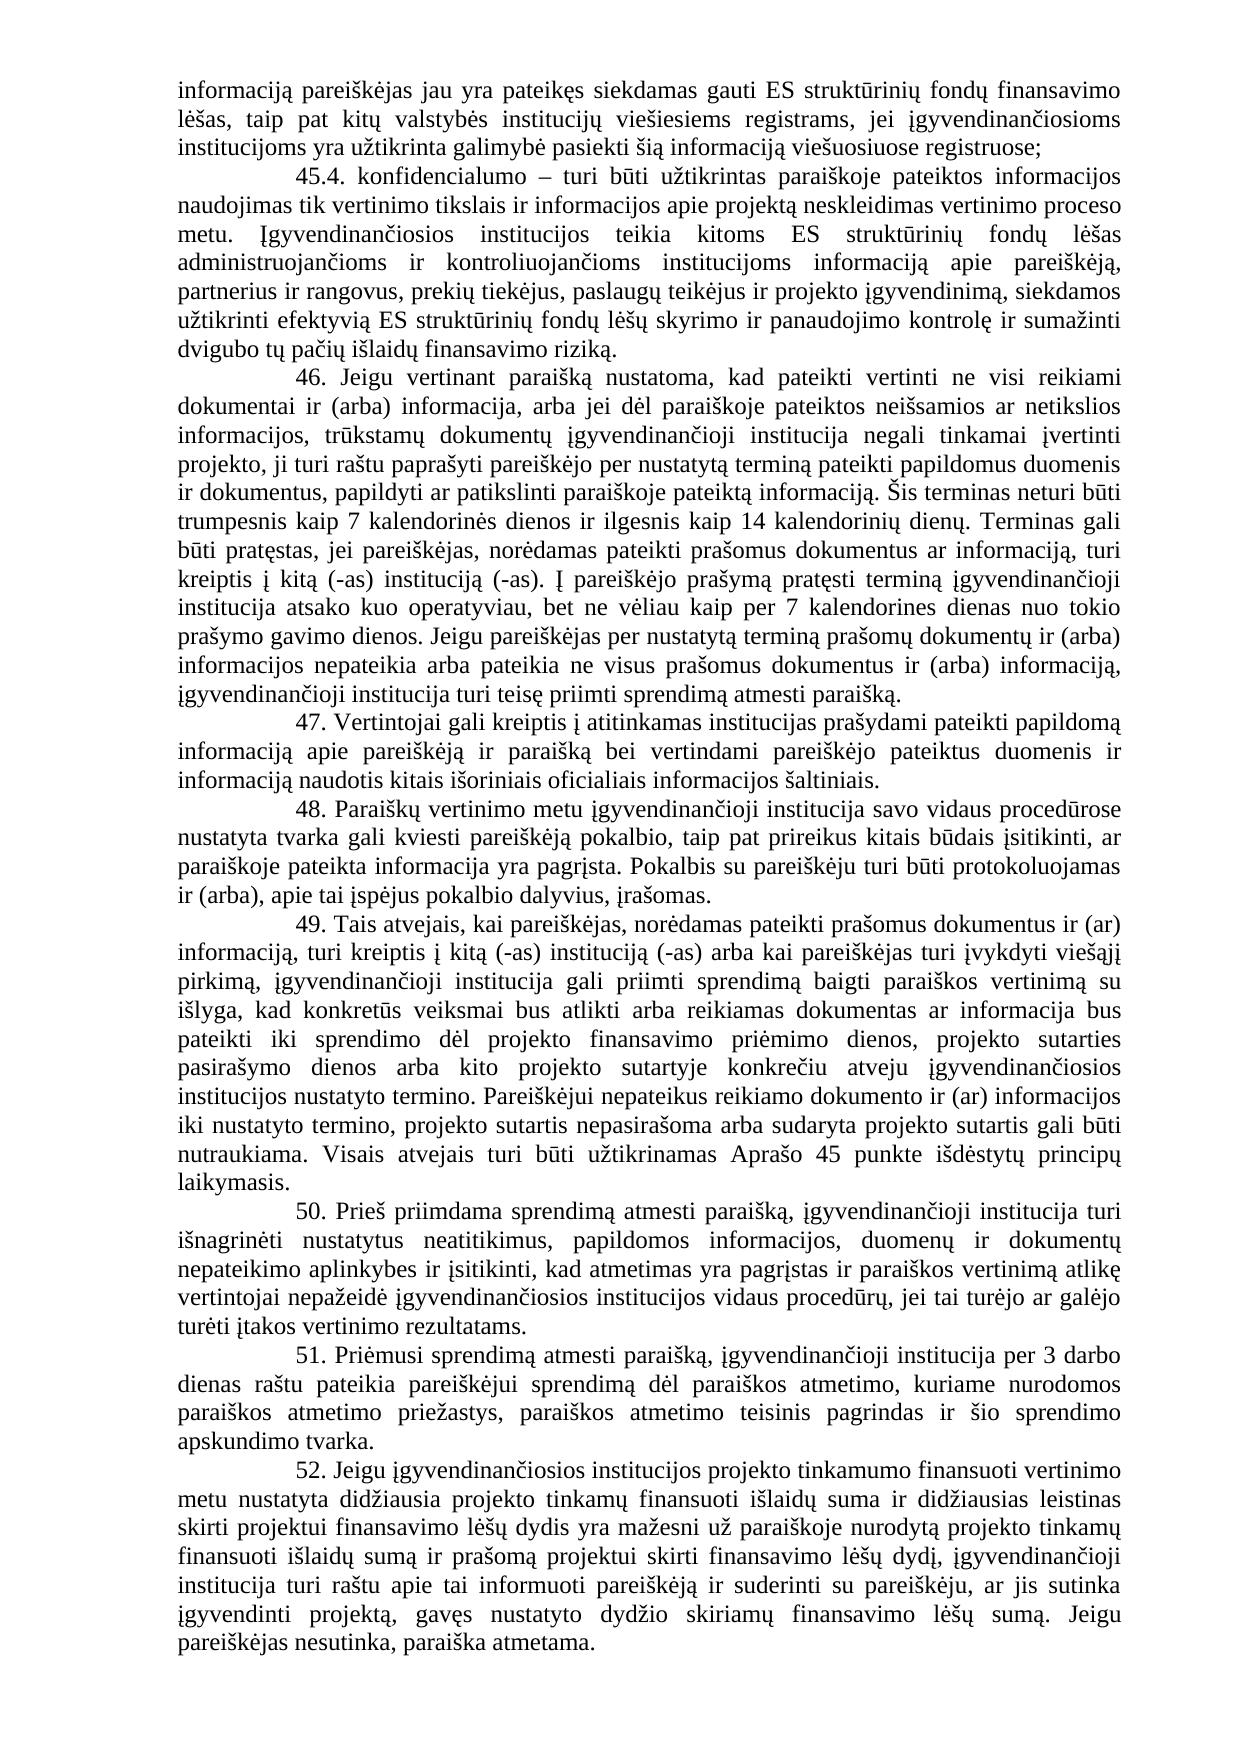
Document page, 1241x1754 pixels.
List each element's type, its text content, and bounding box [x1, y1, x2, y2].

text 48. Paraiškų vertinimo metu įgyvendinančioji institucija savo vidaus procedūrose nustatyta tvarka gali kviesti pareiškėją pokalbio, taip pat prireikus kitais būdais įsitikinti, ar paraiškoje pateikta informacija yra pagrįsta. Pokalbis su pareiškėju turi būti protokoluojamas ir (arba), apie tai įspėjus pokalbio dalyvius, įrašomas. [177, 794, 1122, 909]
text 51. Priėmusi sprendimą atmesti paraišką, įgyvendinančioji institucija per 3 darbo dienas raštu pateikia pareiškėjui sprendimą dėl paraiškos atmetimo, kuriame nurodomos paraiškos atmetimo priežastys, paraiškos atmetimo teisinis pagrindas ir šio sprendimo apskundimo tvarka. [177, 1340, 1122, 1455]
text 46. Jeigu vertinant paraišką nustatoma, kad pateikti vertinti ne visi reikiami dokumentai ir (arba) informacija, arba jei dėl paraiškoje pateiktos neišsamios ar netikslios informacijos, trūkstamų dokumentų įgyvendinančioji institucija negali tinkamai įvertinti projekto, ji turi raštu paprašyti pareiškėjo per nustatytą terminą pateikti papildomus duomenis ir dokumentus, papildyti ar patikslinti paraiškoje pateiktą informaciją. Šis terminas neturi būti trumpesnis kaip 7 kalendorinės dienos ir ilgesnis kaip 14 kalendorinių dienų. Terminas gali būti pratęstas, jei pareiškėjas, norėdamas pateikti prašomus dokumentus ar informaciją, turi kreiptis į kitą (-as) instituciją (-as). Į pareiškėjo prašymą pratęsti terminą įgyvendinančioji institucija atsako kuo operatyviau, bet ne vėliau kaip per 7 kalendorines dienas nuo tokio prašymo gavimo dienos. Jeigu pareiškėjas per nustatytą terminą prašomų dokumentų ir (arba) informacijos nepateikia arba pateikia ne visus prašomus dokumentus ir (arba) informaciją, įgyvendinančioji institucija turi teisę priimti sprendimą atmesti paraišką. [177, 362, 1122, 707]
text 45.4. konfidencialumo – turi būti užtikrintas paraiškoje pateiktos informacijos naudojimas tik vertinimo tikslais ir informacijos apie projektą neskleidimas vertinimo proceso metu. Įgyvendinančiosios institucijos teikia kitoms ES struktūrinių fondų lėšas administruojančioms ir kontroliuojančioms institucijoms informaciją apie pareiškėją, partnerius ir rangovus, prekių tiekėjus, paslaugų teikėjus ir projekto įgyvendinimą, siekdamos užtikrinti efektyvią ES struktūrinių fondų lėšų skyrimo ir panaudojimo kontrolę ir sumažinti dvigubo tų pačių išlaidų finansavimo riziką. [177, 161, 1122, 362]
text informaciją pareiškėjas jau yra pateikęs siekdamas gauti ES struktūrinių fondų finansavimo lėšas, taip pat kitų valstybės institucijų viešiesiems registrams, jei įgyvendinančiosioms institucijoms yra užtikrinta galimybė pasiekti šią informaciją viešuosiuose registruose; [177, 75, 1122, 161]
text 50. Prieš priimdama sprendimą atmesti paraišką, įgyvendinančioji institucija turi išnagrinėti nustatytus neatitikimus, papildomos informacijos, duomenų ir dokumentų nepateikimo aplinkybes ir įsitikinti, kad atmetimas yra pagrįstas ir paraiškos vertinimą atlikę vertintojai nepažeidė įgyvendinančiosios institucijos vidaus procedūrų, jei tai turėjo ar galėjo turėti įtakos vertinimo rezultatams. [177, 1196, 1122, 1340]
text 49. Tais atvejais, kai pareiškėjas, norėdamas pateikti prašomus dokumentus ir (ar) informaciją, turi kreiptis į kitą (-as) instituciją (-as) arba kai pareiškėjas turi įvykdyti viešąjį pirkimą, įgyvendinančioji institucija gali priimti sprendimą baigti paraiškos vertinimą su išlyga, kad konkretūs veiksmai bus atlikti arba reikiamas dokumentas ar informacija bus pateikti iki sprendimo dėl projekto finansavimo priėmimo dienos, projekto sutarties pasirašymo dienos arba kito projekto sutartyje konkrečiu atveju įgyvendinančiosios institucijos nustatyto termino. Pareiškėjui nepateikus reikiamo dokumento ir (ar) informacijos iki nustatyto termino, projekto sutartis nepasirašoma arba sudaryta projekto sutartis gali būti nutraukiama. Visais atvejais turi būti užtikrinamas Aprašo 45 punkte išdėstytų principų laikymasis. [177, 909, 1122, 1196]
text 47. Vertintojai gali kreiptis į atitinkamas institucijas prašydami pateikti papildomą informaciją apie pareiškėją ir paraišką bei vertindami pareiškėjo pateiktus duomenis ir informaciją naudotis kitais išoriniais oficialiais informacijos šaltiniais. [177, 707, 1122, 794]
text 52. Jeigu įgyvendinančiosios institucijos projekto tinkamumo finansuoti vertinimo metu nustatyta didžiausia projekto tinkamų finansuoti išlaidų suma ir didžiausias leistinas skirti projektui finansavimo lėšų dydis yra mažesni už paraiškoje nurodytą projekto tinkamų finansuoti išlaidų sumą ir prašomą projektui skirti finansavimo lėšų dydį, įgyvendinančioji institucija turi raštu apie tai informuoti pareiškėją ir suderinti su pareiškėju, ar jis sutinka įgyvendinti projektą, gavęs nustatyto dydžio skiriamų finansavimo lėšų sumą. Jeigu pareiškėjas nesutinka, paraiška atmetama. [177, 1455, 1122, 1656]
